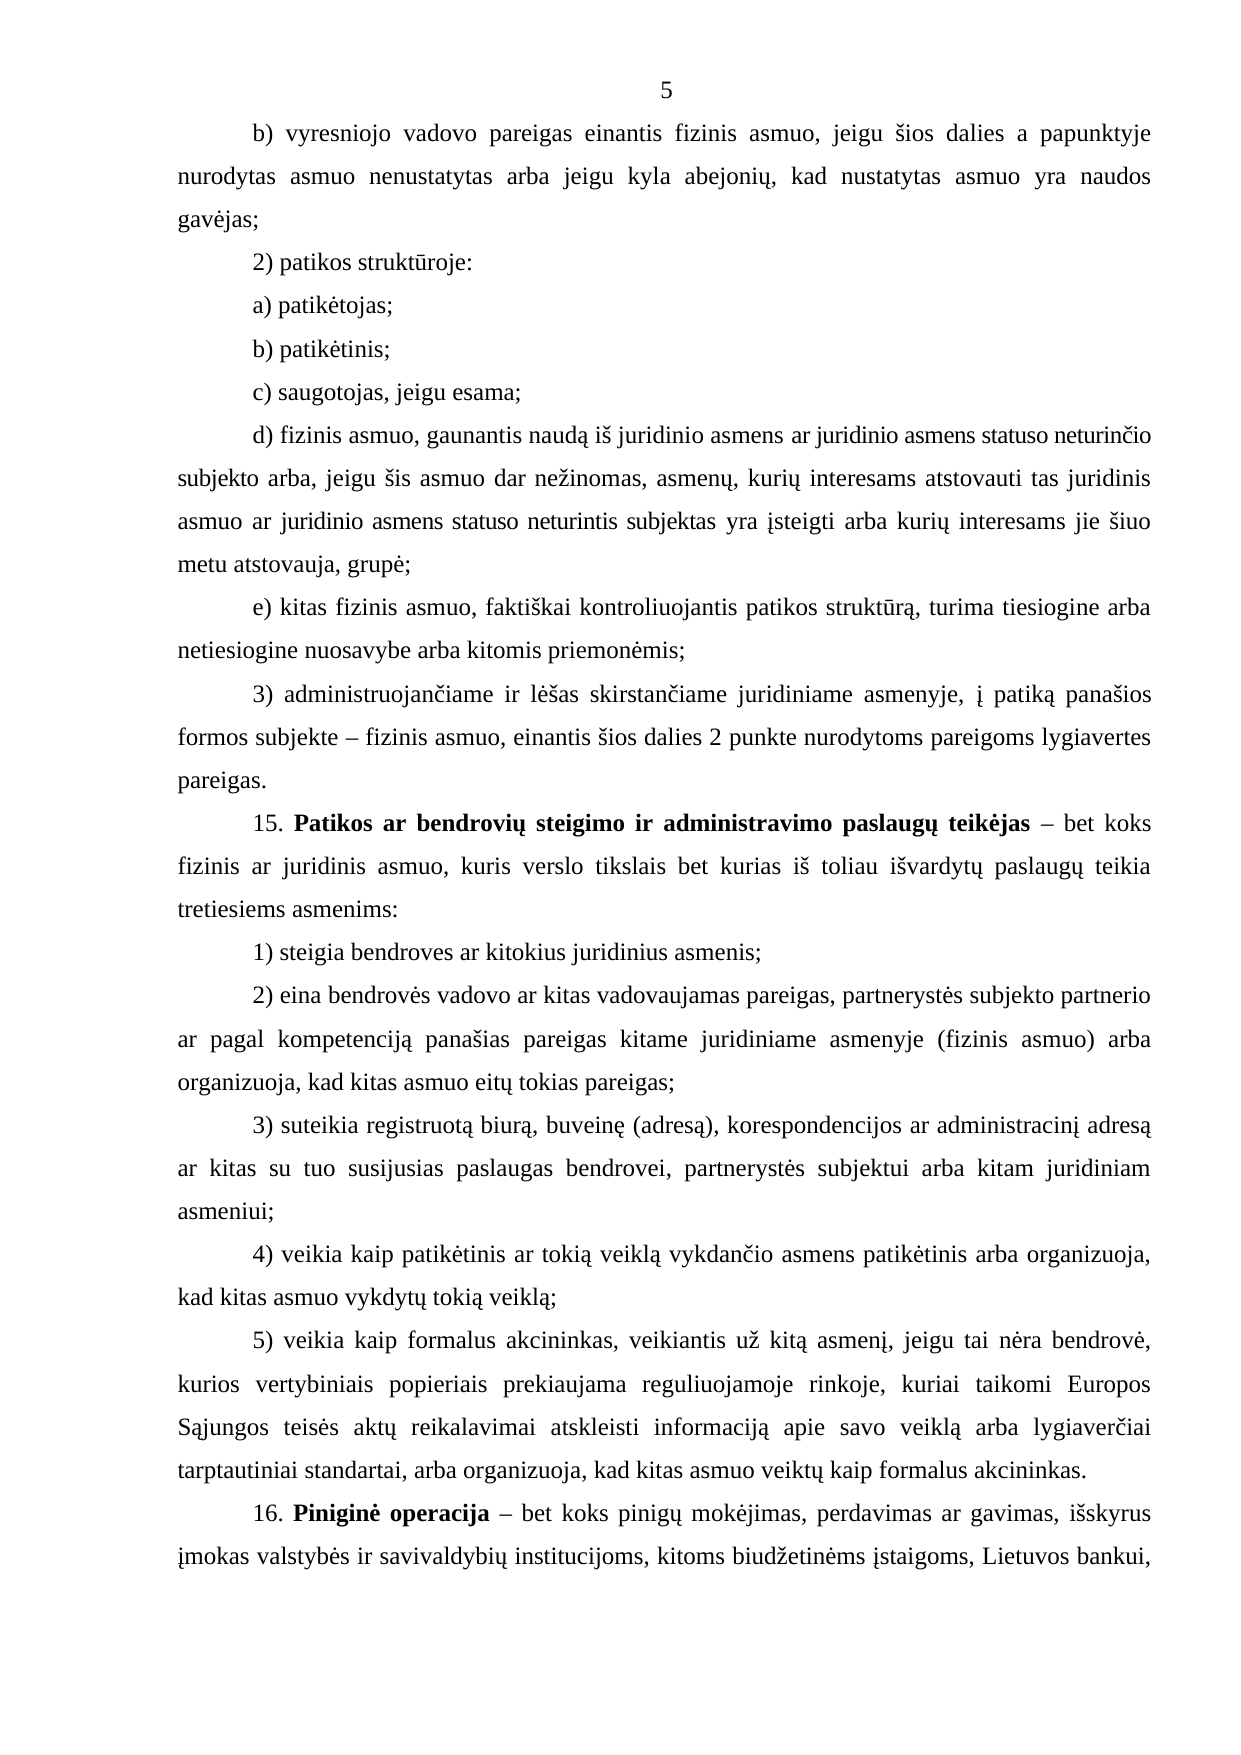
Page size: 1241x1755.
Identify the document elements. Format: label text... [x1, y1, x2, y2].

text 4) veikia kaip patikėtinis ar tokią veiklą vykdančio asmens patikėtinis arba organizuoja, kad kitas asmuo vykdytų tokią veiklą; [177, 1239, 1152, 1311]
text c) saugotojas, jeigu esama; [177, 377, 1152, 406]
text b) vyresniojo vadovo pareigas einantis fizinis asmuo, jeigu šios dalies a papunktyje nurodytas asmuo nenustatytas arba jeigu kyla abejonių, kad nustatytas asmuo yra naudos gavėjas; [177, 118, 1152, 233]
text 5) veikia kaip formalus akcininkas, veikiantis už kitą asmenį, jeigu tai nėra bendrovė, kurios vertybiniais popieriais prekiaujama reguliuojamoje rinkoje, kuriai taikomi Europos Sąjungos teisės aktų reikalavimai atskleisti informaciją apie savo veiklą arba lygiaverčiai tarptautiniai standartai, arba organizuoja, kad kitas asmuo veiktų kaip formalus akcininkas. [177, 1326, 1152, 1484]
text 16. Piniginė operacija – bet koks pinigų mokėjimas, perdavimas ar gavimas, išskyrus įmokas valstybės ir savivaldybių institucijoms, kitoms biudžetinėms įstaigoms, Lietuvos bankui, [177, 1498, 1152, 1570]
text 1) steigia bendroves ar kitokius juridinius asmenis; [177, 937, 1152, 966]
text 2) patikos struktūroje: [177, 247, 1152, 276]
text 15. Patikos ar bendrovių steigimo ir administravimo paslaugų teikėjas – bet koks fizinis ar juridinis asmuo, kuris verslo tikslais bet kurias iš toliau išvardytų paslaugų teikia tretiesiems asmenims: [177, 808, 1152, 923]
text 3) administruojančiame ir lėšas skirstančiame juridiniame asmenyje, į patiką panašios formos subjekte – fizinis asmuo, einantis šios dalies 2 punkte nurodytoms pareigoms lygiavertes pareigas. [177, 679, 1152, 794]
text 3) suteikia registruotą biurą, buveinę (adresą), korespondencijos ar administracinį adresą ar kitas su tuo susijusias paslaugas bendrovei, partnerystės subjektui arba kitam juridiniam asmeniui; [177, 1110, 1152, 1225]
text e) kitas fizinis asmuo, faktiškai kontroliuojantis patikos struktūrą, turima tiesiogine arba netiesiogine nuosavybe arba kitomis priemonėmis; [177, 592, 1152, 664]
text d) fizinis asmuo, gaunantis naudą iš juridinio asmens ar juridinio asmens statuso neturinčio subjekto arba, jeigu šis asmuo dar nežinomas, asmenų, kurių interesams atstovauti tas juridinis asmuo ar juridinio asmens statuso neturintis subjektas yra įsteigti arba kurių interesams jie šiuo metu atstovauja, grupė; [177, 420, 1152, 578]
text b) patikėtinis; [177, 334, 1152, 362]
text 2) eina bendrovės vadovo ar kitas vadovaujamas pareigas, partnerystės subjekto partnerio ar pagal kompetenciją panašias pareigas kitame juridiniame asmenyje (fizinis asmuo) arba organizuoja, kad kitas asmuo eitų tokias pareigas; [177, 981, 1152, 1096]
text a) patikėtojas; [177, 291, 1152, 319]
